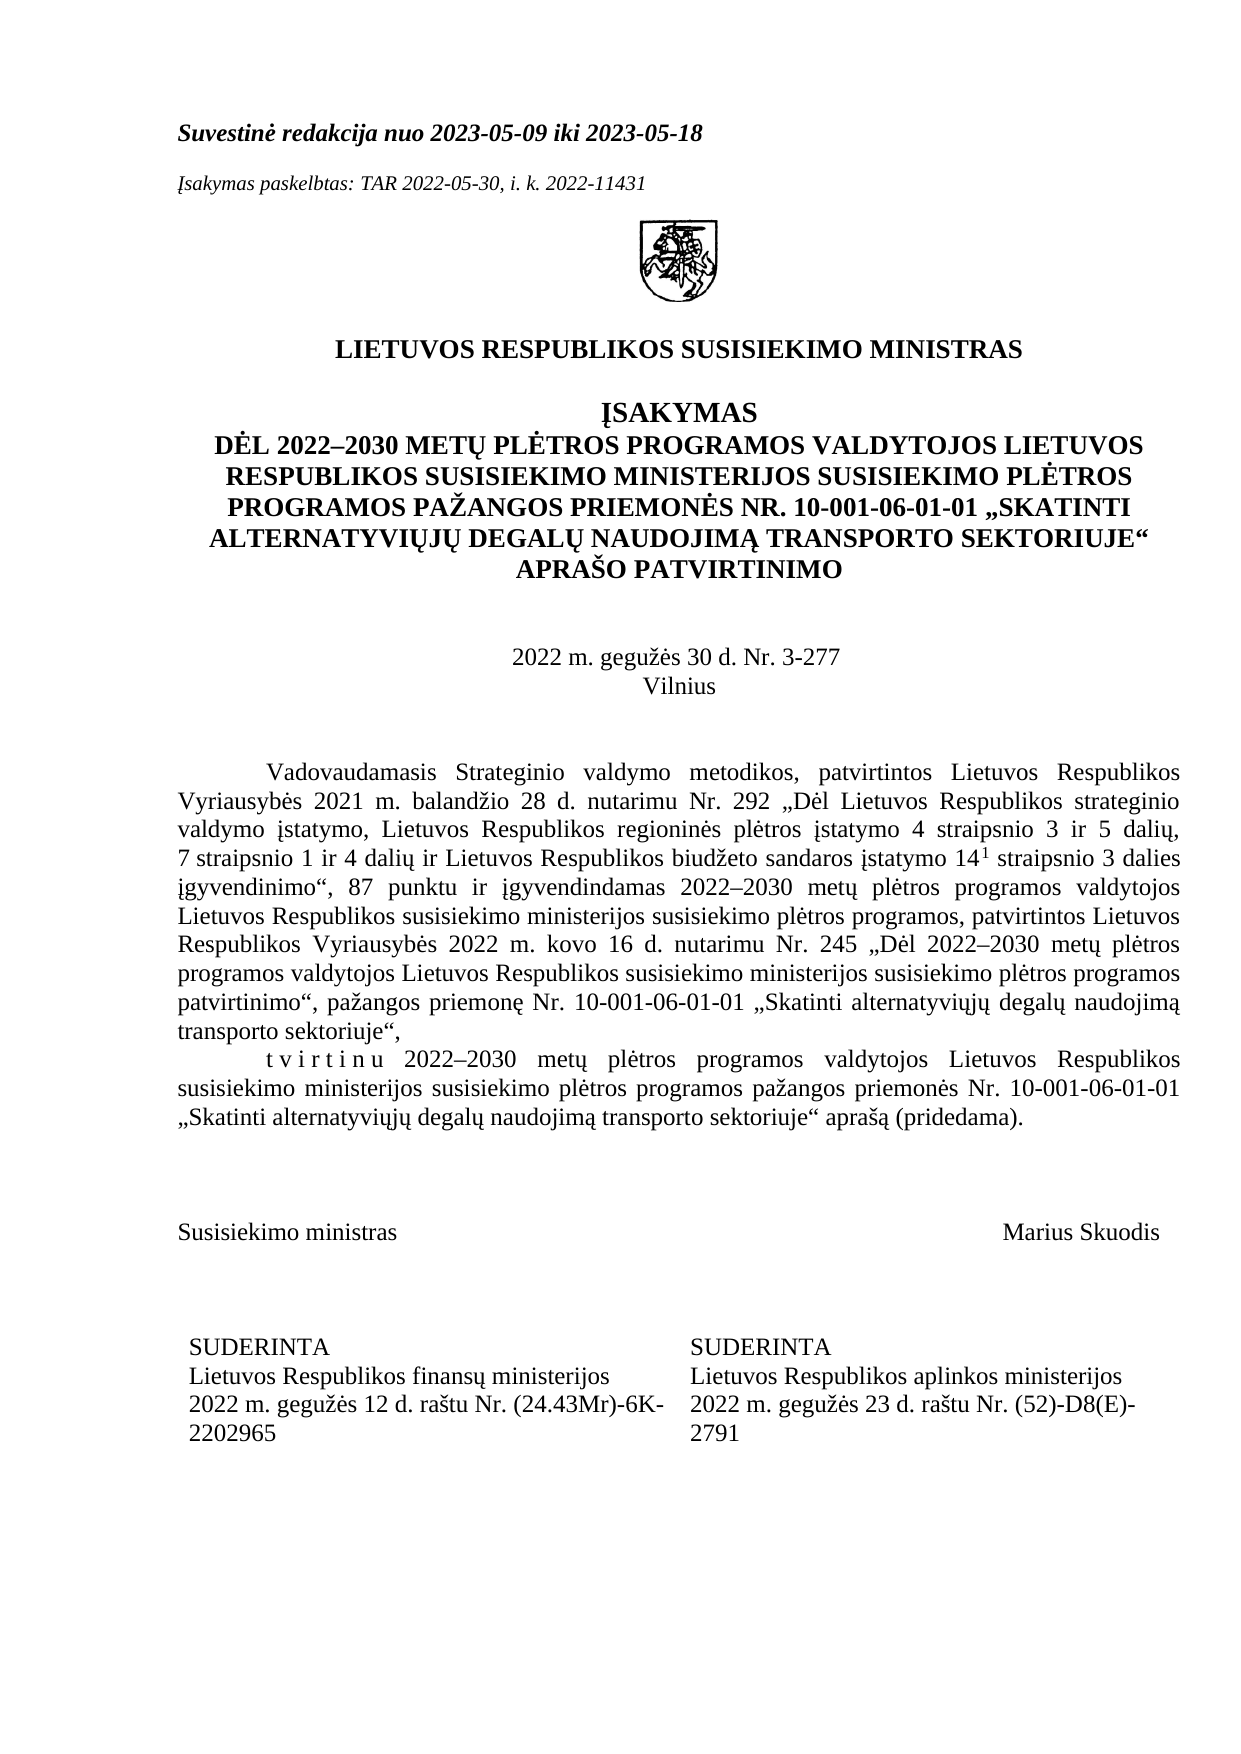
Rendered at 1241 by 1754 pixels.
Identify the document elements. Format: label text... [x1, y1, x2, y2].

table_header SUDERINTA Lietuvos Respublikos finansų ministerijos 2022 m. gegužės 12 d. raštu Nr. (24.43Mr)-6K-2202965 [177, 1332, 679, 1447]
text Susisiekimo ministras Marius Skuodis [177, 1217, 1181, 1246]
text Vilnius [177, 671, 1181, 699]
table_header SUDERINTA Lietuvos Respublikos aplinkos ministerijos 2022 m. gegužės 23 d. raštu Nr. (52)-D8(E)-2791 [679, 1332, 1180, 1447]
text t v i r t i n u 2022–2030 metų plėtros programos valdytojos Lietuvos Respublikos susisiekimo ministerijos susisiekimo plėtros programos pažangos priemonės Nr. 10-001-06-01-01 „Skatinti alternatyviųjų degalų naudojimą transporto sektoriuje“ aprašą (pridedama). [177, 1044, 1181, 1131]
text ĮSAKYMAS [177, 395, 1181, 429]
text 2022 m. gegužės 30 d. Nr. 3-277 [177, 642, 1181, 671]
text Vadovaudamasis Strateginio valdymo metodikos, patvirtintos Lietuvos Respublikos Vyriausybės 2021 m. balandžio 28 d. nutarimu Nr. 292 „Dėl Lietuvos Respublikos strateginio valdymo įstatymo, Lietuvos Respublikos regioninės plėtros įstatymo 4 straipsnio 3 ir 5 dalių, 7 straipsnio 1 ir 4 dalių ir Lietuvos Respublikos biudžeto sandaros įstatymo 141 straipsnio 3 dalies įgyvendinimo“, 87 punktu ir įgyvendindamas 2022–2030 metų plėtros programos valdytojos Lietuvos Respublikos susisiekimo ministerijos susisiekimo plėtros programos, patvirtintos Lietuvos Respublikos Vyriausybės 2022 m. kovo 16 d. nutarimu Nr. 245 „Dėl 2022–2030 metų plėtros programos valdytojos Lietuvos Respublikos susisiekimo ministerijos susisiekimo plėtros programos patvirtinimo“, pažangos priemonę Nr. 10-001-06-01-01 „Skatinti alternatyviųjų degalų naudojimą transporto sektoriuje“, [177, 757, 1181, 1044]
text Įsakymas paskelbtas: TAR 2022-05-30, i. k. 2022-11431 [177, 171, 1181, 195]
text LIETUVOS RESPUBLIKOS SUSISIEKIMO MINISTRAS [177, 333, 1181, 364]
text Suvestinė redakcija nuo 2023-05-09 iki 2023-05-18 [177, 118, 1181, 147]
text DĖL 2022–2030 METŲ PLĖTROS PROGRAMOS VALDYTOJOS LIETUVOS RESPUBLIKOS SUSISIEKIMO MINISTERIJOS SUSISIEKIMO PLĖTROS PROGRAMOS PAŽANGOS PRIEMONĖS NR. 10-001-06-01-01 „SKATINTI ALTERNATYVIŲJŲ DEGALŲ NAUDOJIMĄ TRANSPORTO SEKTORIUJE“ APRAŠO PATVIRTINIMO [177, 429, 1181, 584]
